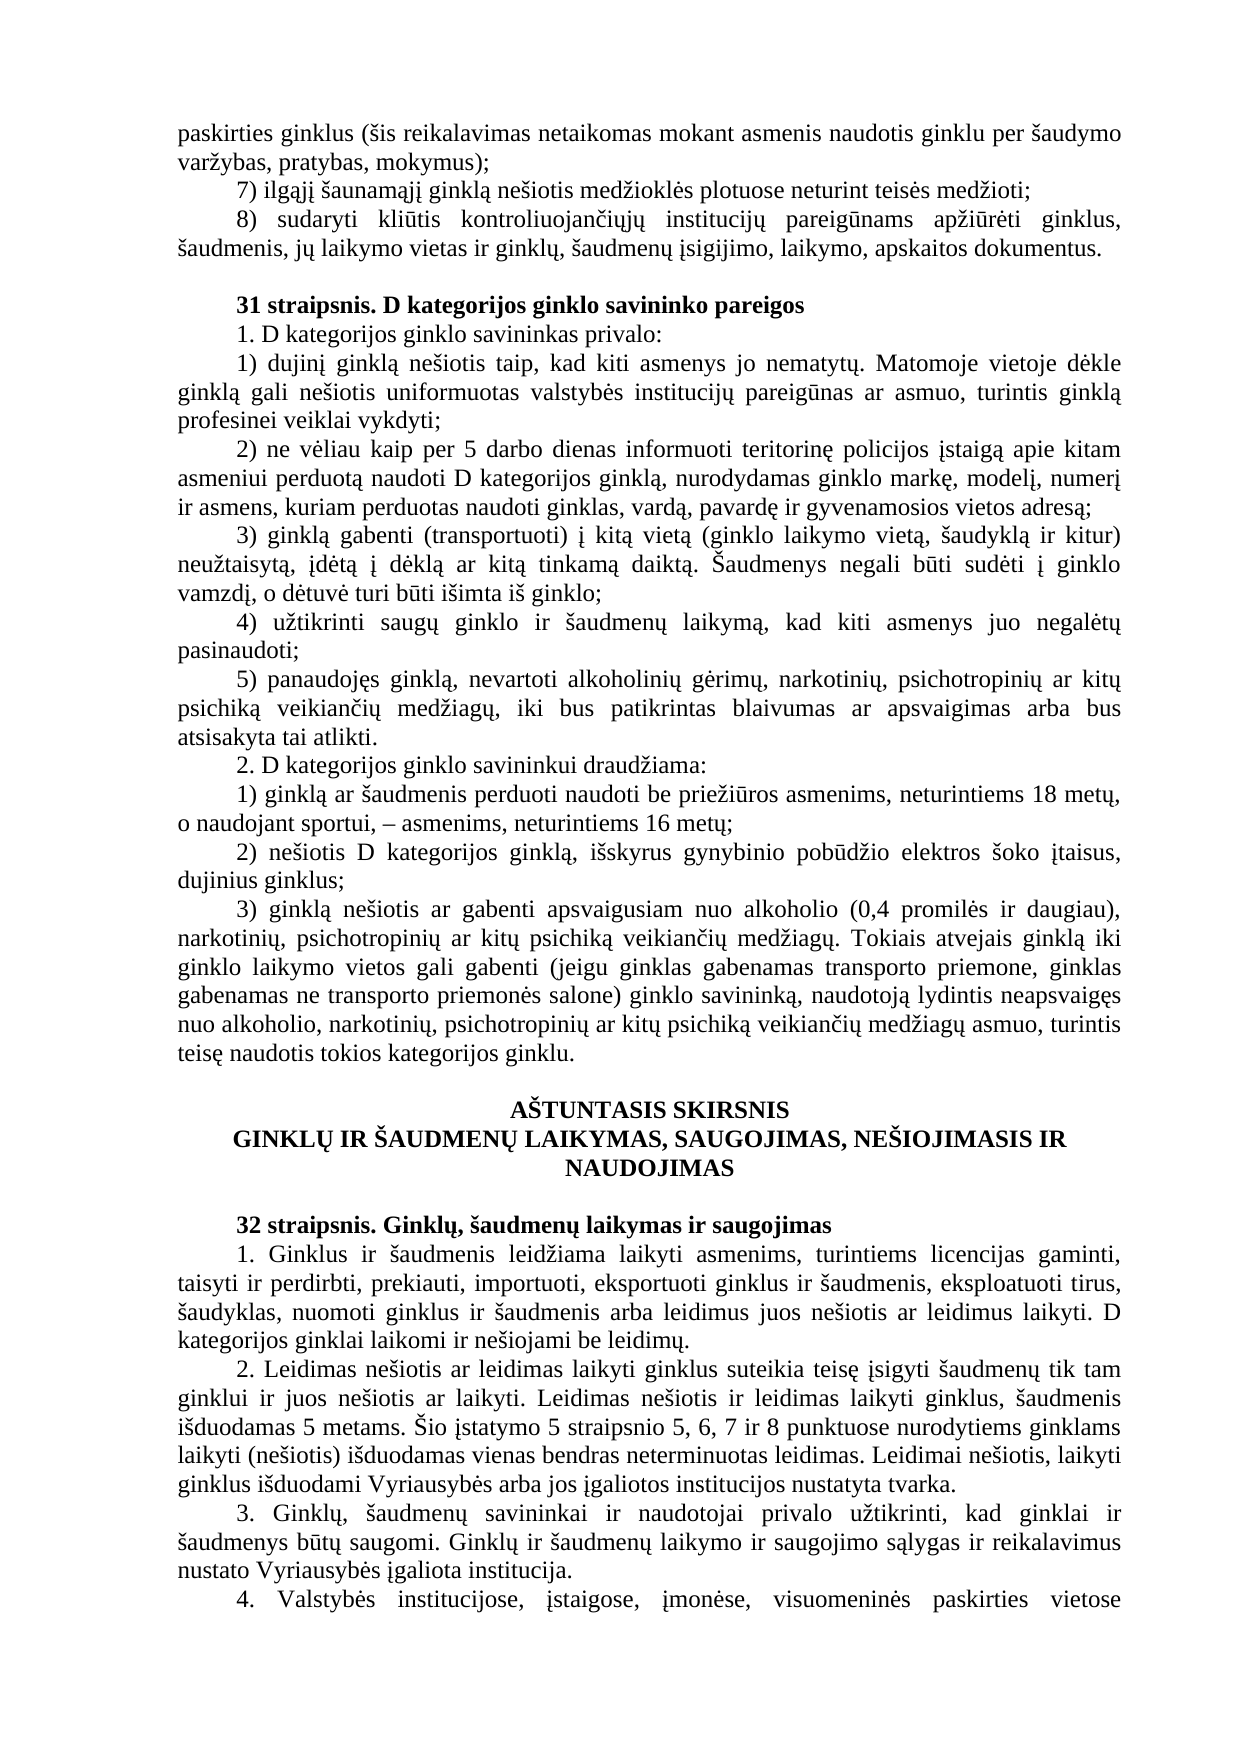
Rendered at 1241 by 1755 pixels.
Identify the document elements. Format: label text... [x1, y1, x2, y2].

text 8) sudaryti kliūtis kontroliuojančiųjų institucijų pareigūnams apžiūrėti ginklus, šaudmenis, jų laikymo vietas ir ginklų, šaudmenų įsigijimo, laikymo, apskaitos dokumentus. [177, 204, 1122, 262]
text 5) panaudojęs ginklą, nevartoti alkoholinių gėrimų, narkotinių, psichotropinių ar kitų psichiką veikiančių medžiagų, iki bus patikrintas blaivumas ar apsvaigimas arba bus atsisakyta tai atlikti. [177, 664, 1122, 751]
text 7) ilgąjį šaunamąjį ginklą nešiotis medžioklės plotuose neturint teisės medžioti; [177, 176, 1122, 204]
text paskirties ginklus (šis reikalavimas netaikomas mokant asmenis naudotis ginklu per šaudymo varžybas, pratybas, mokymus); [177, 118, 1122, 176]
text 31 straipsnis. D kategorijos ginklo savininko pareigos [177, 291, 1122, 319]
text 1) ginklą ar šaudmenis perduoti naudoti be priežiūros asmenims, neturintiems 18 metų, o naudojant sportui, – asmenims, neturintiems 16 metų; [177, 779, 1122, 837]
text 4. Valstybės institucijose, įstaigose, įmonėse, visuomeninės paskirties vietose [177, 1584, 1122, 1613]
text 1. Ginklus ir šaudmenis leidžiama laikyti asmenims, turintiems licencijas gaminti, taisyti ir perdirbti, prekiauti, importuoti, eksportuoti ginklus ir šaudmenis, eksploatuoti tirus, šaudyklas, nuomoti ginklus ir šaudmenis arba leidimus juos nešiotis ar leidimus laikyti. D kategorijos ginklai laikomi ir nešiojami be leidimų. [177, 1239, 1122, 1354]
text GINKLŲ IR ŠAUDMENŲ laikymas, saugojimas, nešiojimasis ir naudojimas [177, 1124, 1122, 1182]
text 2. Leidimas nešiotis ar leidimas laikyti ginklus suteikia teisę įsigyti šaudmenų tik tam ginklui ir juos nešiotis ar laikyti. Leidimas nešiotis ir leidimas laikyti ginklus, šaudmenis išduodamas 5 metams. Šio įstatymo 5 straipsnio 5, 6, 7 ir 8 punktuose nurodytiems ginklams laikyti (nešiotis) išduodamas vienas bendras neterminuotas leidimas. Leidimai nešiotis, laikyti ginklus išduodami Vyriausybės arba jos įgaliotos institucijos nustatyta tvarka. [177, 1354, 1122, 1498]
text 4) užtikrinti saugų ginklo ir šaudmenų laikymą, kad kiti asmenys juo negalėtų pasinaudoti; [177, 607, 1122, 664]
text 3. Ginklų, šaudmenų savininkai ir naudotojai privalo užtikrinti, kad ginklai ir šaudmenys būtų saugomi. Ginklų ir šaudmenų laikymo ir saugojimo sąlygas ir reikalavimus nustato Vyriausybės įgaliota institucija. [177, 1498, 1122, 1584]
text 32 straipsnis. Ginklų, šaudmenų laikymas ir saugojimas [177, 1211, 1122, 1239]
text 2) ne vėliau kaip per 5 darbo dienas informuoti teritorinę policijos įstaigą apie kitam asmeniui perduotą naudoti D kategorijos ginklą, nurodydamas ginklo markę, modelį, numerį ir asmens, kuriam perduotas naudoti ginklas, vardą, pavardę ir gyvenamosios vietos adresą; [177, 434, 1122, 521]
text 3) ginklą gabenti (transportuoti) į kitą vietą (ginklo laikymo vietą, šaudyklą ir kitur) neužtaisytą, įdėtą į dėklą ar kitą tinkamą daiktą. Šaudmenys negali būti sudėti į ginklo vamzdį, o dėtuvė turi būti išimta iš ginklo; [177, 521, 1122, 607]
text 2. D kategorijos ginklo savininkui draudžiama: [177, 751, 1122, 779]
text 1) dujinį ginklą nešiotis taip, kad kiti asmenys jo nematytų. Matomoje vietoje dėkle ginklą gali nešiotis uniformuotas valstybės institucijų pareigūnas ar asmuo, turintis ginklą profesinei veiklai vykdyti; [177, 348, 1122, 434]
text 2) nešiotis D kategorijos ginklą, išskyrus gynybinio pobūdžio elektros šoko įtaisus, dujinius ginklus; [177, 837, 1122, 894]
text 1. D kategorijos ginklo savininkas privalo: [177, 319, 1122, 348]
text 3) ginklą nešiotis ar gabenti apsvaigusiam nuo alkoholio (0,4 promilės ir daugiau), narkotinių, psichotropinių ar kitų psichiką veikiančių medžiagų. Tokiais atvejais ginklą iki ginklo laikymo vietos gali gabenti (jeigu ginklas gabenamas transporto priemone, ginklas gabenamas ne transporto priemonės salone) ginklo savininką, naudotoją lydintis neapsvaigęs nuo alkoholio, narkotinių, psichotropinių ar kitų psichiką veikiančių medžiagų asmuo, turintis teisę naudotis tokios kategorijos ginklu. [177, 894, 1122, 1067]
text AŠTUNTASIS SKIRSNIS [177, 1096, 1122, 1124]
